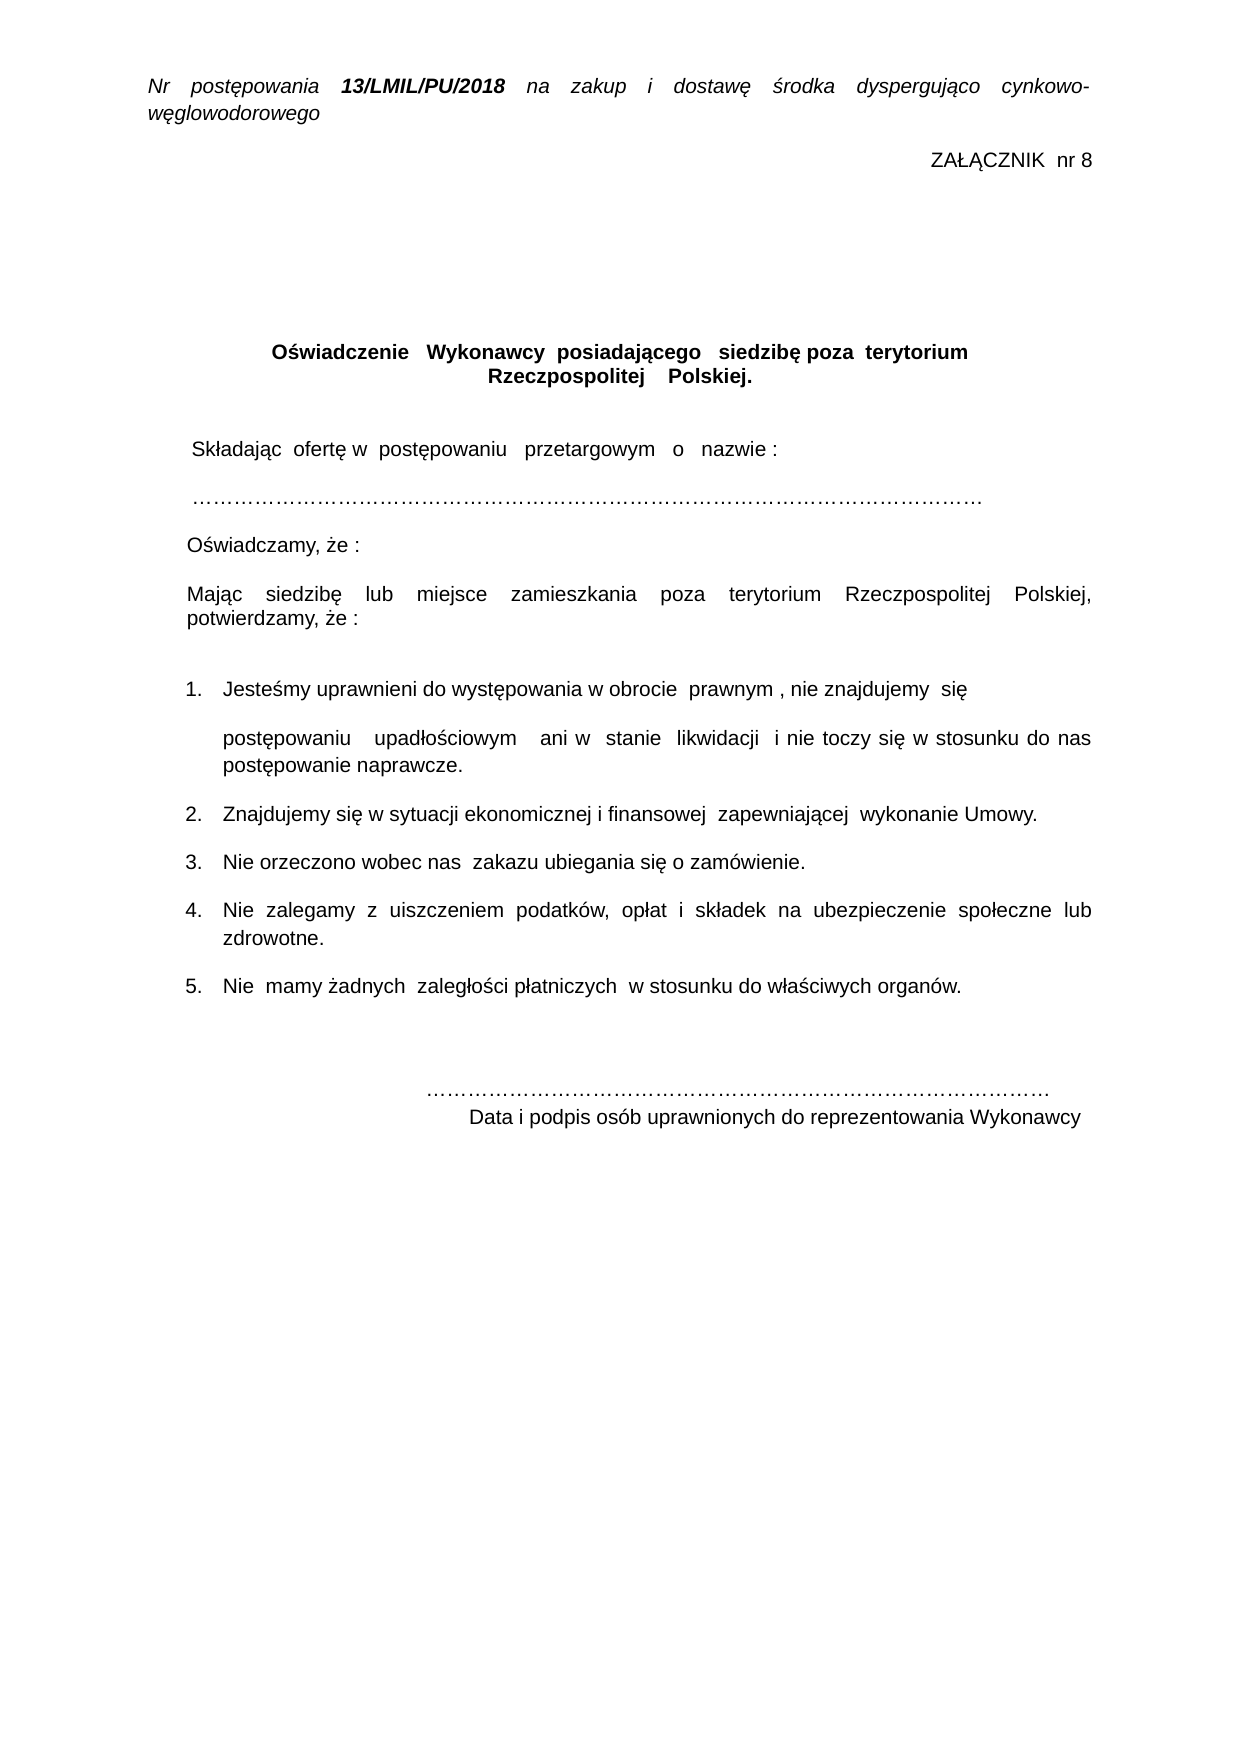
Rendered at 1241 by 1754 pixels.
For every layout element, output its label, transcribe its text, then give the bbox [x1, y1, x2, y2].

list Jesteśmy uprawnieni do występowania w obrocie prawnym , nie znajdujemy się [185, 677, 1093, 701]
text Oświadczamy, że : [187, 533, 1093, 557]
list postępowaniu upadłościowym ani w stanie likwidacji i nie toczy się w stosunku do nas postępowanie naprawcze. [223, 726, 1093, 777]
text Data i podpis osób uprawnionych do reprezentowania Wykonawcy [189, 1105, 1093, 1129]
list Nie orzeczono wobec nas zakazu ubiegania się o zamówienie. [185, 850, 1093, 874]
text Rzeczpospolitej Polskiej. [148, 364, 1093, 388]
list Nie mamy żadnych zaległości płatniczych w stosunku do właściwych organów. [185, 974, 1093, 998]
text Mając siedzibę lub miejsce zamieszkania poza terytorium Rzeczpospolitej Polskiej, potwierdzamy, że : [187, 581, 1093, 629]
text ……………………………………………………………………………… [189, 1077, 1093, 1101]
list Znajdujemy się w sytuacji ekonomicznej i finansowej zapewniającej wykonanie Umowy. [185, 801, 1093, 825]
text …………………………………………………………………………………………………… [191, 485, 1093, 509]
text Składając ofertę w postępowaniu przetargowym o nazwie : [191, 436, 1093, 460]
list Nie zalegamy z uiszczeniem podatków, opłat i składek na ubezpieczenie społeczne lub zdrowotne. [185, 898, 1093, 949]
text ZAŁĄCZNIK nr 8 [369, 148, 1093, 172]
text Oświadczenie Wykonawcy posiadającego siedzibę poza terytorium [148, 340, 1093, 364]
